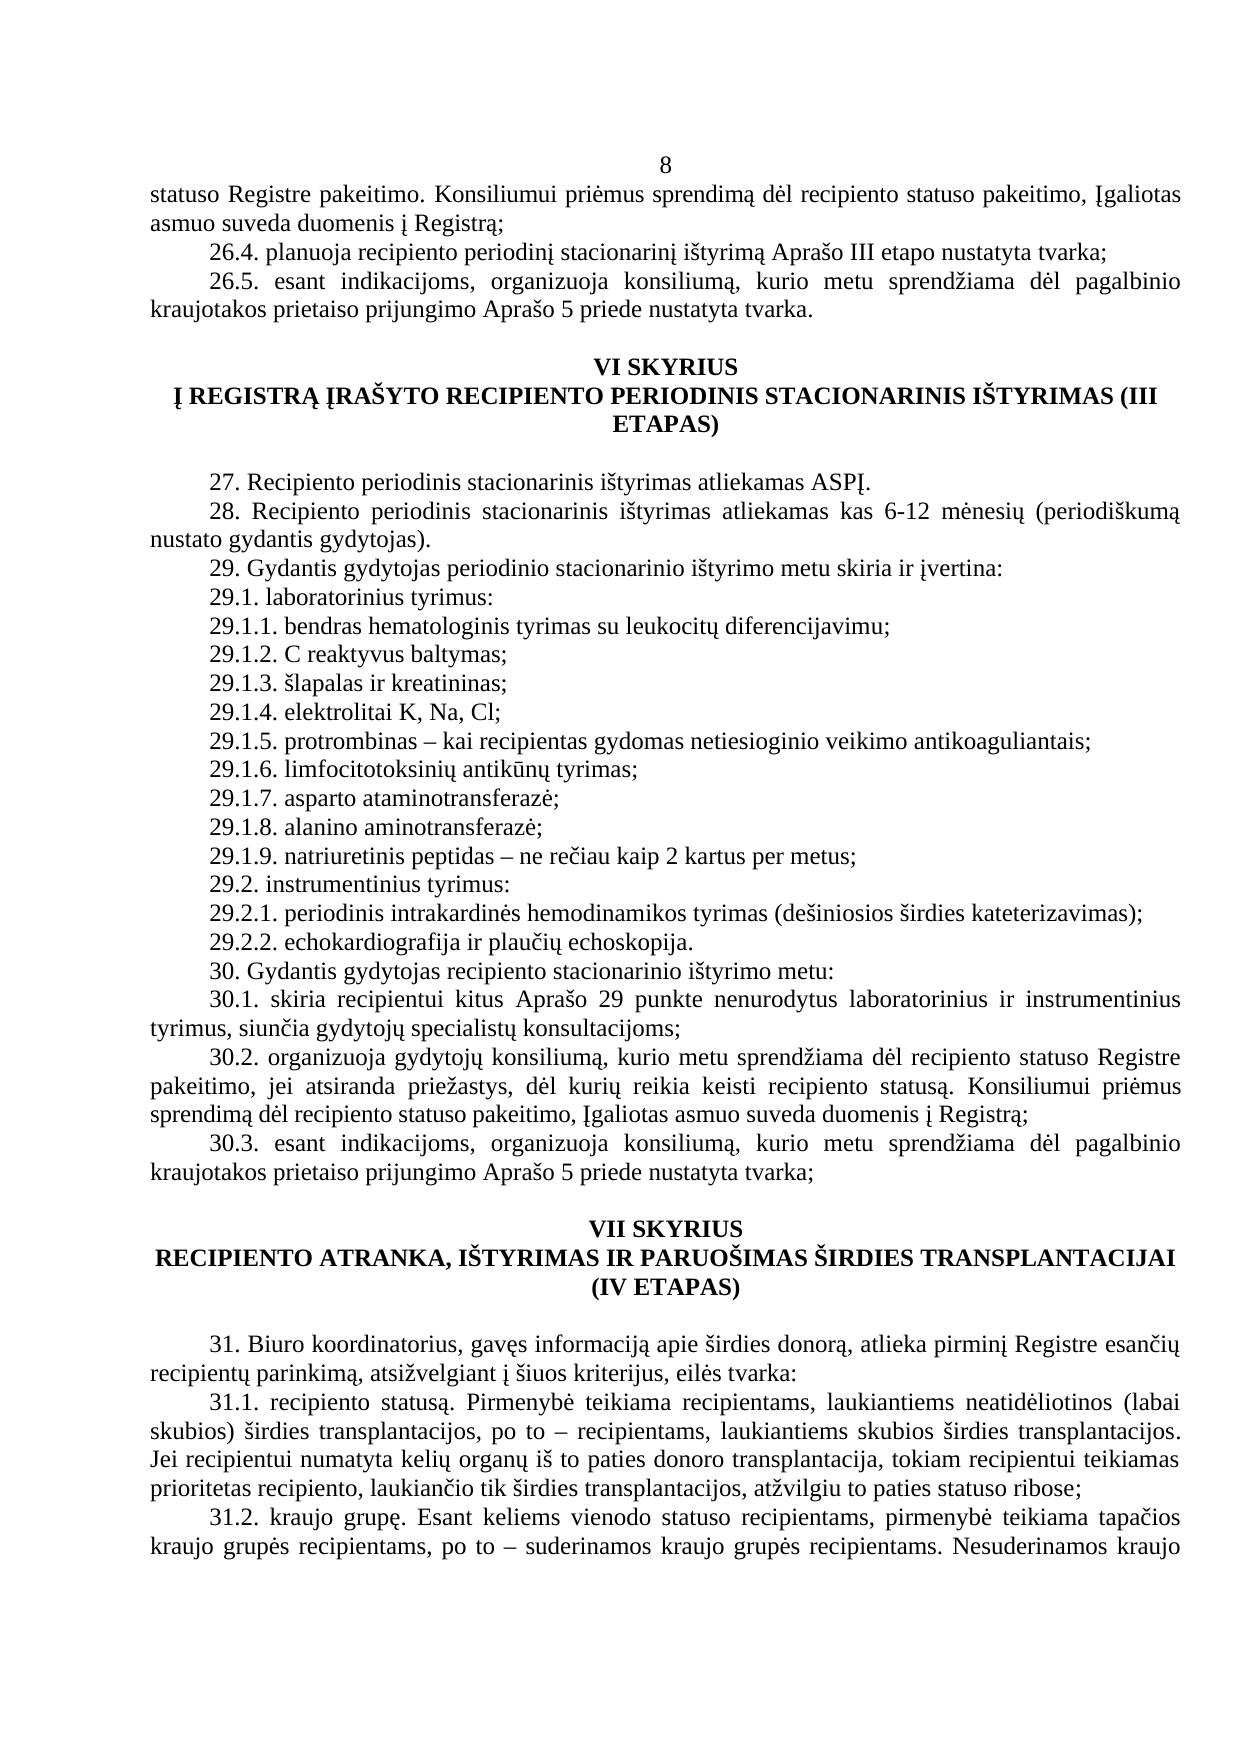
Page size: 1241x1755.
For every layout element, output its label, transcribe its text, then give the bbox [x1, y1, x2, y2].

text VI skyrius [150, 352, 1181, 381]
text 29.1.6. limfocitotoksinių antikūnų tyrimas; [150, 754, 1181, 783]
text 31.2. kraujo grupę. Esant keliems vienodo statuso recipientams, pirmenybė teikiama tapačios kraujo grupės recipientams, po to – suderinamos kraujo grupės recipientams. Nesuderinamos kraujo [150, 1502, 1181, 1559]
text 31.1. recipiento statusą. Pirmenybė teikiama recipientams, laukiantiems neatidėliotinos (labai skubios) širdies transplantacijos, po to – recipientams, laukiantiems skubios širdies transplantacijos. Jei recipientui numatyta kelių organų iš to paties donoro transplantacija, tokiam recipientui teikiamas prioritetas recipiento, laukiančio tik širdies transplantacijos, atžvilgiu to paties statuso ribose; [150, 1387, 1181, 1502]
text 28. Recipiento periodinis stacionarinis ištyrimas atliekamas kas 6-12 mėnesių (periodiškumą nustato gydantis gydytojas). [150, 496, 1181, 553]
text 30.3. esant indikacijoms, organizuoja konsiliumą, kurio metu sprendžiama dėl pagalbinio kraujotakos prietaiso prijungimo Aprašo 5 priede nustatyta tvarka; [150, 1128, 1181, 1186]
text 30.1. skiria recipientui kitus Aprašo 29 punkte nenurodytus laboratorinius ir instrumentinius tyrimus, siunčia gydytojų specialistų konsultacijoms; [150, 984, 1181, 1042]
text 29.1. laboratorinius tyrimus: [150, 582, 1181, 611]
text 30.2. organizuoja gydytojų konsiliumą, kurio metu sprendžiama dėl recipiento statuso Registre pakeitimo, jei atsiranda priežastys, dėl kurių reikia keisti recipiento statusą. Konsiliumui priėmus sprendimą dėl recipiento statuso pakeitimo, Įgaliotas asmuo suveda duomenis į Registrą; [150, 1042, 1181, 1128]
text 29.1.3. šlapalas ir kreatininas; [150, 668, 1181, 697]
text 29.1.2. C reaktyvus baltymas; [150, 639, 1181, 668]
text VII skyrius [150, 1214, 1181, 1243]
text Į REGISTRĄ ĮRAŠYTO recipiento periodinis STACIONArinis ištyrimas (III ETAPAS) [150, 381, 1181, 438]
text RECIPIENTO atranka, ištyrimas ir PARUOŠIMAS širdies TRANSPLANTACIJAI (IV ETAPAS) [150, 1243, 1181, 1301]
text 29.1.8. alanino aminotransferazė; [150, 812, 1181, 841]
text 29. Gydantis gydytojas periodinio stacionarinio ištyrimo metu skiria ir įvertina: [150, 553, 1181, 582]
text 30. Gydantis gydytojas recipiento stacionarinio ištyrimo metu: [150, 956, 1181, 984]
text 29.2. instrumentinius tyrimus: [150, 869, 1181, 898]
text 29.1.1. bendras hematologinis tyrimas su leukocitų diferencijavimu; [150, 611, 1181, 639]
text 29.1.9. natriuretinis peptidas – ne rečiau kaip 2 kartus per metus; [150, 841, 1181, 869]
text 29.1.4. elektrolitai K, Na, Cl; [150, 697, 1181, 726]
text 26.5. esant indikacijoms, organizuoja konsiliumą, kurio metu sprendžiama dėl pagalbinio kraujotakos prietaiso prijungimo Aprašo 5 priede nustatyta tvarka. [150, 266, 1181, 323]
text 27. Recipiento periodinis stacionarinis ištyrimas atliekamas ASPĮ. [150, 467, 1181, 496]
text 26.4. planuoja recipiento periodinį stacionarinį ištyrimą Aprašo III etapo nustatyta tvarka; [150, 237, 1181, 266]
text 29.2.1. periodinis intrakardinės hemodinamikos tyrimas (dešiniosios širdies kateterizavimas); [150, 898, 1181, 927]
text 29.1.7. asparto ataminotransferazė; [150, 783, 1181, 812]
text 29.1.5. protrombinas – kai recipientas gydomas netiesioginio veikimo antikoaguliantais; [150, 726, 1181, 754]
text 29.2.2. echokardiografija ir plaučių echoskopija. [150, 927, 1181, 956]
text 31. Biuro koordinatorius, gavęs informaciją apie širdies donorą, atlieka pirminį Registre esančių recipientų parinkimą, atsižvelgiant į šiuos kriterijus, eilės tvarka: [150, 1329, 1181, 1387]
text statuso Registre pakeitimo. Konsiliumui priėmus sprendimą dėl recipiento statuso pakeitimo, Įgaliotas asmuo suveda duomenis į Registrą; [150, 179, 1181, 237]
